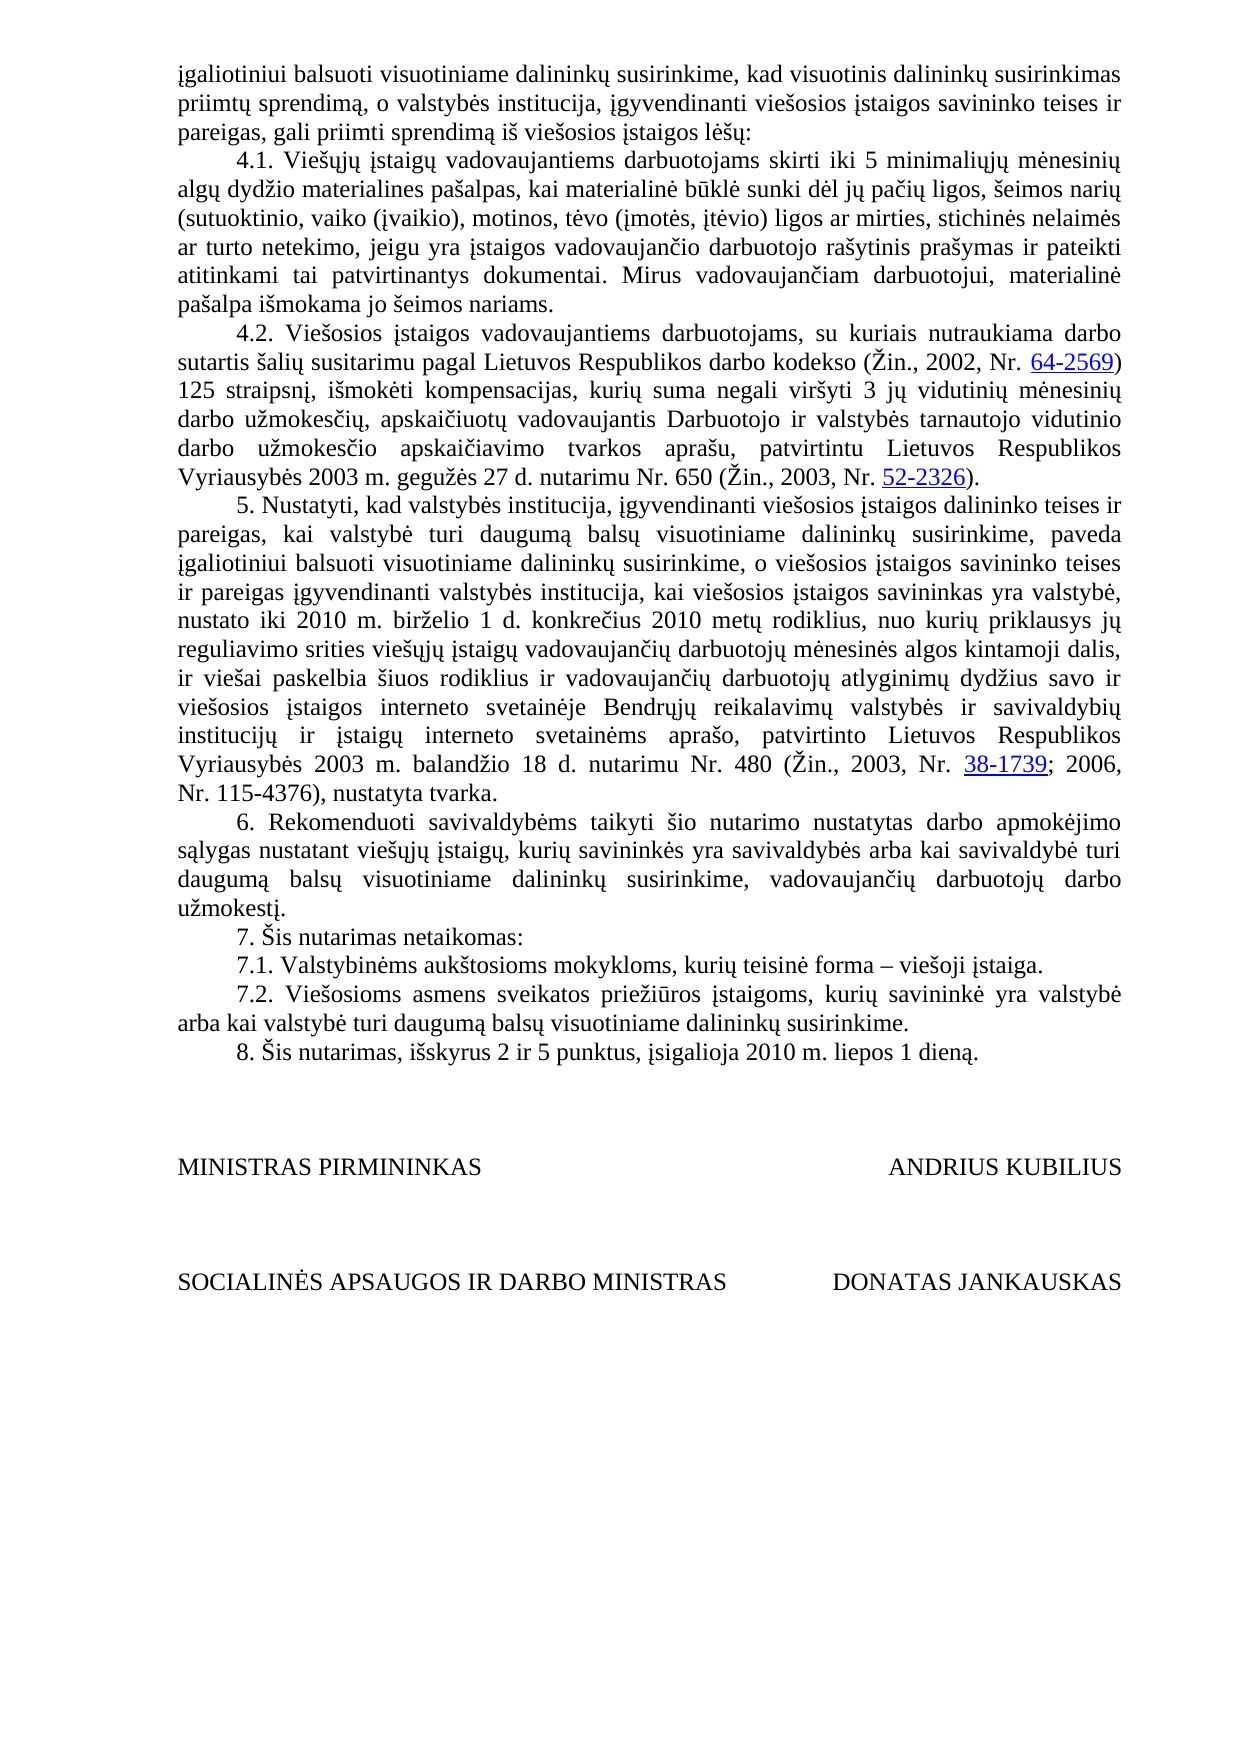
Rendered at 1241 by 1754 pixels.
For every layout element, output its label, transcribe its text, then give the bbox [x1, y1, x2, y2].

text 7.2. Viešosioms asmens sveikatos priežiūros įstaigoms, kurių savininkė yra valstybė arba kai valstybė turi daugumą balsų visuotiniame dalininkų susirinkime. [177, 979, 1122, 1037]
text 7. Šis nutarimas netaikomas: [177, 922, 1122, 950]
text 8. Šis nutarimas, išskyrus 2 ir 5 punktus, įsigalioja 2010 m. liepos 1 dieną. [177, 1037, 1122, 1065]
text MINISTRAS PIRMININKAS ANDRIUS KUBILIUS [177, 1152, 1122, 1180]
text 4.1. Viešųjų įstaigų vadovaujantiems darbuotojams skirti iki 5 minimaliųjų mėnesinių algų dydžio materialines pašalpas, kai materialinė būklė sunki dėl jų pačių ligos, šeimos narių (sutuoktinio, vaiko (įvaikio), motinos, tėvo (įmotės, įtėvio) ligos ar mirties, stichinės nelaimės ar turto netekimo, jeigu yra įstaigos vadovaujančio darbuotojo rašytinis prašymas ir pateikti atitinkami tai patvirtinantys dokumentai. Mirus vadovaujančiam darbuotojui, materialinė pašalpa išmokama jo šeimos nariams. [177, 145, 1122, 318]
text 6. Rekomenduoti savivaldybėms taikyti šio nutarimo nustatytas darbo apmokėjimo sąlygas nustatant viešųjų įstaigų, kurių savininkės yra savivaldybės arba kai savivaldybė turi daugumą balsų visuotiniame dalininkų susirinkime, vadovaujančių darbuotojų darbo užmokestį. [177, 807, 1122, 922]
text 4.2. Viešosios įstaigos vadovaujantiems darbuotojams, su kuriais nutraukiama darbo sutartis šalių susitarimu pagal Lietuvos Respublikos darbo kodekso (Žin., 2002, Nr. 64-2569) 125 straipsnį, išmokėti kompensacijas, kurių suma negali viršyti 3 jų vidutinių mėnesinių darbo užmokesčių, apskaičiuotų vadovaujantis Darbuotojo ir valstybės tarnautojo vidutinio darbo užmokesčio apskaičiavimo tvarkos aprašu, patvirtintu Lietuvos Respublikos Vyriausybės 2003 m. gegužės 27 d. nutarimu Nr. 650 (Žin., 2003, Nr. 52-2326). [177, 318, 1122, 490]
text SOCIALINĖS APSAUGOS IR DARBO MINISTRAS DONATAS JANKAUSKAS [177, 1267, 1122, 1295]
text 7.1. Valstybinėms aukštosioms mokykloms, kurių teisinė forma – viešoji įstaiga. [177, 950, 1122, 979]
text 5. Nustatyti, kad valstybės institucija, įgyvendinanti viešosios įstaigos dalininko teises ir pareigas, kai valstybė turi daugumą balsų visuotiniame dalininkų susirinkime, paveda įgaliotiniui balsuoti visuotiniame dalininkų susirinkime, o viešosios įstaigos savininko teises ir pareigas įgyvendinanti valstybės institucija, kai viešosios įstaigos savininkas yra valstybė, nustato iki 2010 m. birželio 1 d. konkrečius 2010 metų rodiklius, nuo kurių priklausys jų reguliavimo srities viešųjų įstaigų vadovaujančių darbuotojų mėnesinės algos kintamoji dalis, ir viešai paskelbia šiuos rodiklius ir vadovaujančių darbuotojų atlyginimų dydžius savo ir viešosios įstaigos interneto svetainėje Bendrųjų reikalavimų valstybės ir savivaldybių institucijų ir įstaigų interneto svetainėms aprašo, patvirtinto Lietuvos Respublikos Vyriausybės 2003 m. balandžio 18 d. nutarimu Nr. 480 (Žin., 2003, Nr. 38-1739; 2006, Nr. 115-4376), nustatyta tvarka. [177, 490, 1122, 807]
text įgaliotiniui balsuoti visuotiniame dalininkų susirinkime, kad visuotinis dalininkų susirinkimas priimtų sprendimą, o valstybės institucija, įgyvendinanti viešosios įstaigos savininko teises ir pareigas, gali priimti sprendimą iš viešosios įstaigos lėšų: [177, 59, 1122, 145]
